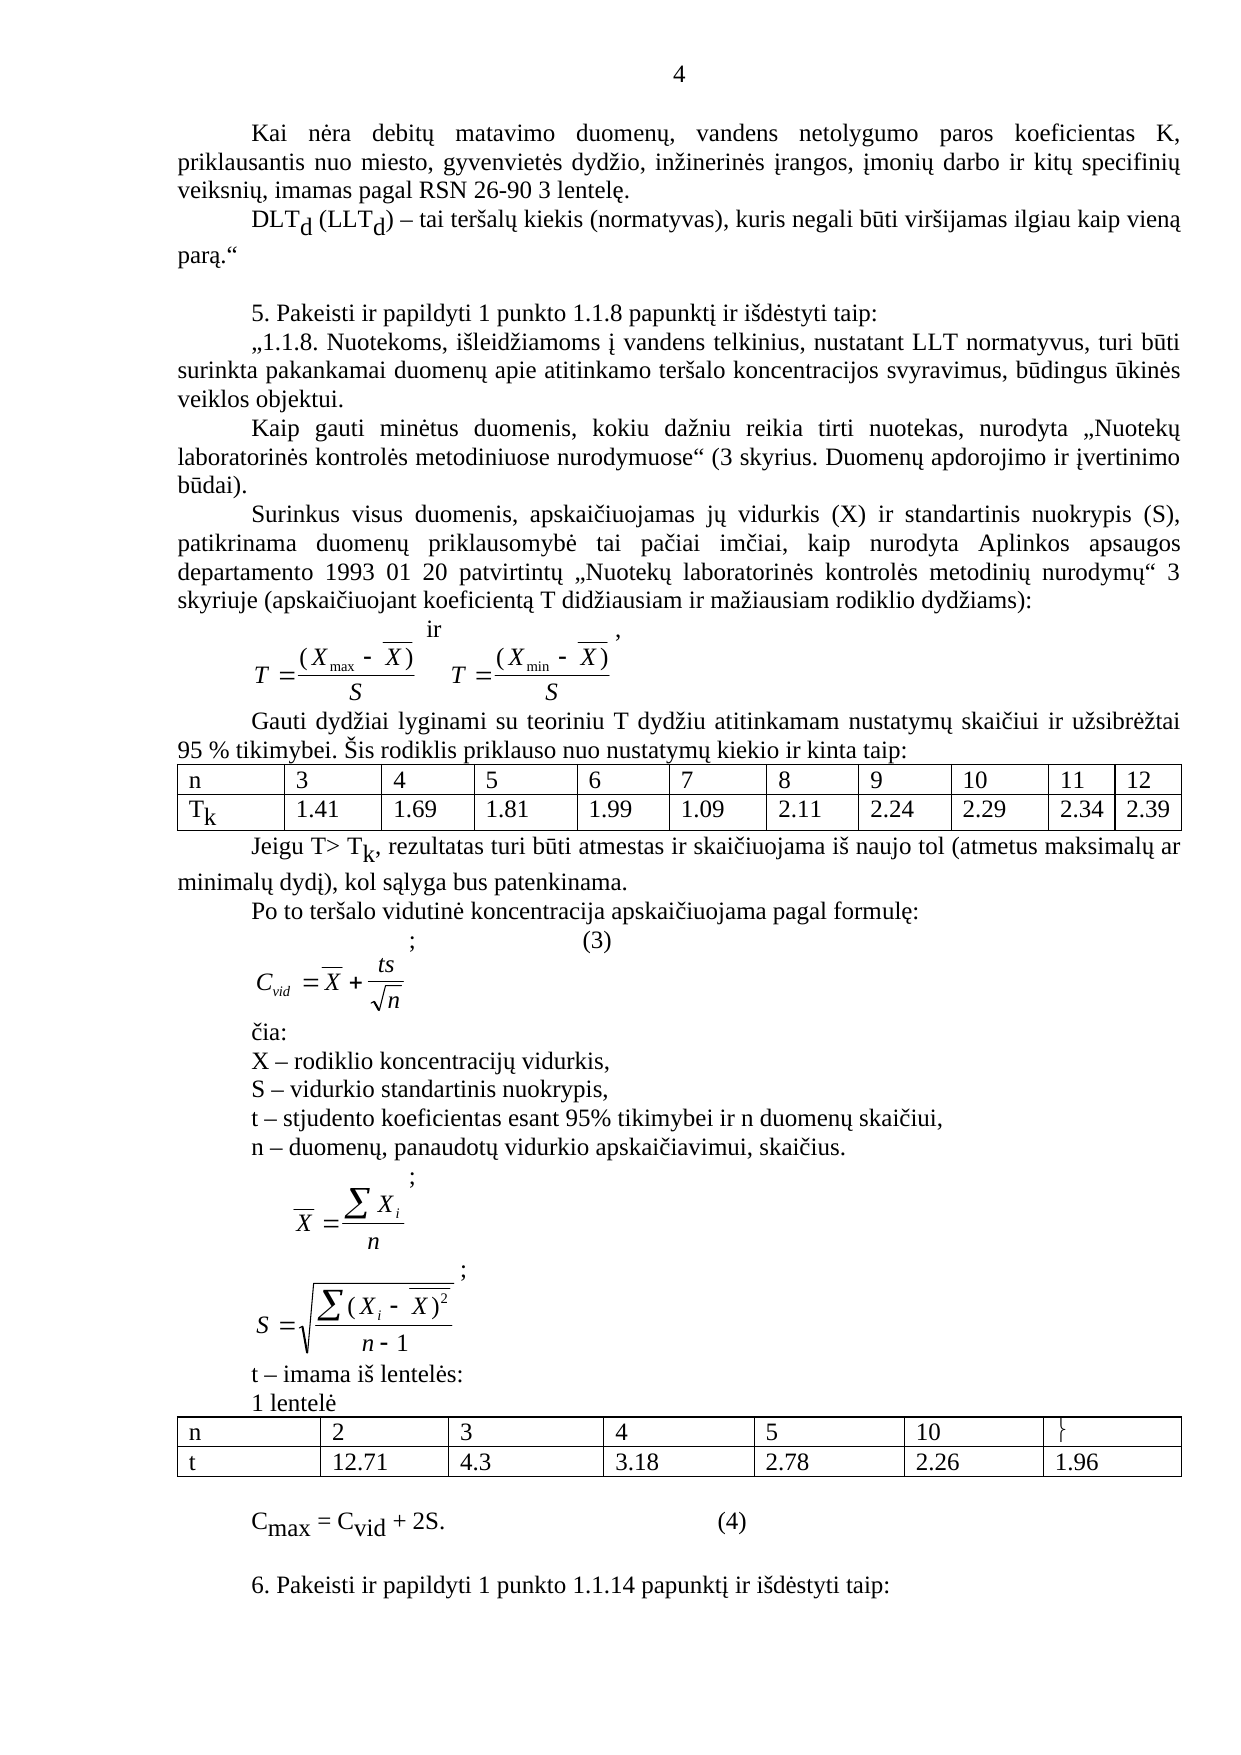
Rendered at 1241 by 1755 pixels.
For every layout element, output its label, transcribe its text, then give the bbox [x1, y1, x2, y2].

table_cell 1.99 [578, 795, 669, 830]
table_cell 2.34 [1049, 795, 1114, 830]
table_header 10 [905, 1418, 1043, 1446]
table_cell 2.29 [952, 795, 1048, 830]
table_header 2 [321, 1418, 448, 1446]
text Gauti dydžiai lyginami su teoriniu T dydžiu atitinkamam nustatymų skaičiui ir užsibrėžtai 95 % tikimybei. Šis rodiklis priklauso nuo nustatymų kiekio ir kinta taip: [177, 706, 1181, 764]
text DLTd (LLTd) – tai teršalų kiekis (normatyvas), kuris negali būti viršijamas ilgiau kaip vieną parą.“ [177, 204, 1181, 269]
text ; [215, 1161, 1181, 1254]
table_cell 1.41 [285, 795, 381, 830]
text Cmax = Cvid + 2S. (4) [177, 1506, 1181, 1542]
table_header 7 [670, 765, 766, 793]
table_cell 1.09 [670, 795, 766, 830]
table_cell t [178, 1447, 320, 1476]
table_cell 1.69 [382, 795, 474, 830]
table_header 12 [1116, 765, 1181, 793]
text Kaip gauti minėtus duomenis, kokiu dažniu reikia tirti nuotekas, nurodyta „Nuotekų laboratorinės kontrolės metodiniuose nurodymuose“ (3 skyrius. Duomenų apdorojimo ir įvertinimo būdai). [177, 413, 1181, 499]
text Jeigu T> Tk, rezultatas turi būti atmestas ir skaičiuojama iš naujo tol (atmetus maksimalų ar minimalų dydį), kol sąlyga bus patenkinama. [177, 831, 1181, 896]
table_cell 3.18 [604, 1447, 754, 1476]
text ; [177, 1254, 1181, 1359]
text S – vidurkio standartinis nuokrypis, [177, 1074, 1181, 1103]
text „1.1.8. Nuotekoms, išleidžiamoms į vandens telkinius, nustatant LLT normatyvus, turi būti surinkta pakankamai duomenų apie atitinkamo teršalo koncentracijos svyravimus, būdingus ūkinės veiklos objektui. [177, 327, 1181, 413]
table_header 3 [449, 1418, 603, 1446]
text t – stjudento koeficientas esant 95% tikimybei ir n duomenų skaičiui, [177, 1103, 1181, 1132]
text Kai nėra debitų matavimo duomenų, vandens netolygumo paros koeficientas K, priklausantis nuo miesto, gyvenvietės dydžio, inžinerinės įrangos, įmonių darbo ir kitų specifinių veiksnių, imamas pagal RSN 26-90 3 lentelę. [177, 118, 1181, 204]
text 5. Pakeisti ir papildyti 1 punkto 1.1.8 papunktį ir išdėstyti taip: [177, 298, 1181, 327]
text 1 lentelė [177, 1388, 1181, 1416]
text ; (3) [177, 925, 1181, 1017]
text čia: [177, 1017, 1181, 1046]
table_header 4 [382, 765, 474, 793]
text t – imama iš lentelės: [177, 1359, 1181, 1388]
table_cell 2.78 [755, 1447, 904, 1476]
table_header 8 [767, 765, 858, 793]
table_header n [178, 1418, 320, 1446]
table_header n [178, 765, 284, 793]
table_header 5 [475, 765, 577, 793]
table_cell 4.3 [449, 1447, 603, 1476]
table_header 5 [755, 1418, 904, 1446]
table_cell 1.96 [1044, 1447, 1181, 1476]
table_header 6 [578, 765, 669, 793]
text 6. Pakeisti ir papildyti 1 punkto 1.1.14 papunktį ir išdėstyti taip: [177, 1571, 1181, 1599]
table_cell 2.11 [767, 795, 858, 830]
table_header 4 [604, 1418, 754, 1446]
table_header  [1044, 1418, 1181, 1446]
text ir , [177, 614, 1181, 706]
table_cell 2.39 [1116, 795, 1181, 830]
text X – rodiklio koncentracijų vidurkis, [177, 1046, 1181, 1074]
text Po to teršalo vidutinė koncentracija apskaičiuojama pagal formulę: [177, 896, 1181, 925]
table_header 3 [285, 765, 381, 793]
text Surinkus visus duomenis, apskaičiuojamas jų vidurkis (X) ir standartinis nuokrypis (S), patikrinama duomenų priklausomybė tai pačiai imčiai, kaip nurodyta Aplinkos apsaugos departamento 1993 01 20 patvirtintų „Nuotekų laboratorinės kontrolės metodinių nurodymų“ 3 skyriuje (apskaičiuojant koeficientą T didžiausiam ir mažiausiam rodiklio dydžiams): [177, 499, 1181, 614]
table_cell 1.81 [475, 795, 577, 830]
table_header 9 [859, 765, 951, 793]
text n – duomenų, panaudotų vidurkio apskaičiavimui, skaičius. [177, 1132, 1181, 1161]
table_header 11 [1049, 765, 1114, 793]
table_cell Tk [178, 795, 284, 830]
table_header 10 [952, 765, 1048, 793]
table_cell 12.71 [321, 1447, 448, 1476]
table_cell 2.26 [905, 1447, 1043, 1476]
table_cell 2.24 [859, 795, 951, 830]
